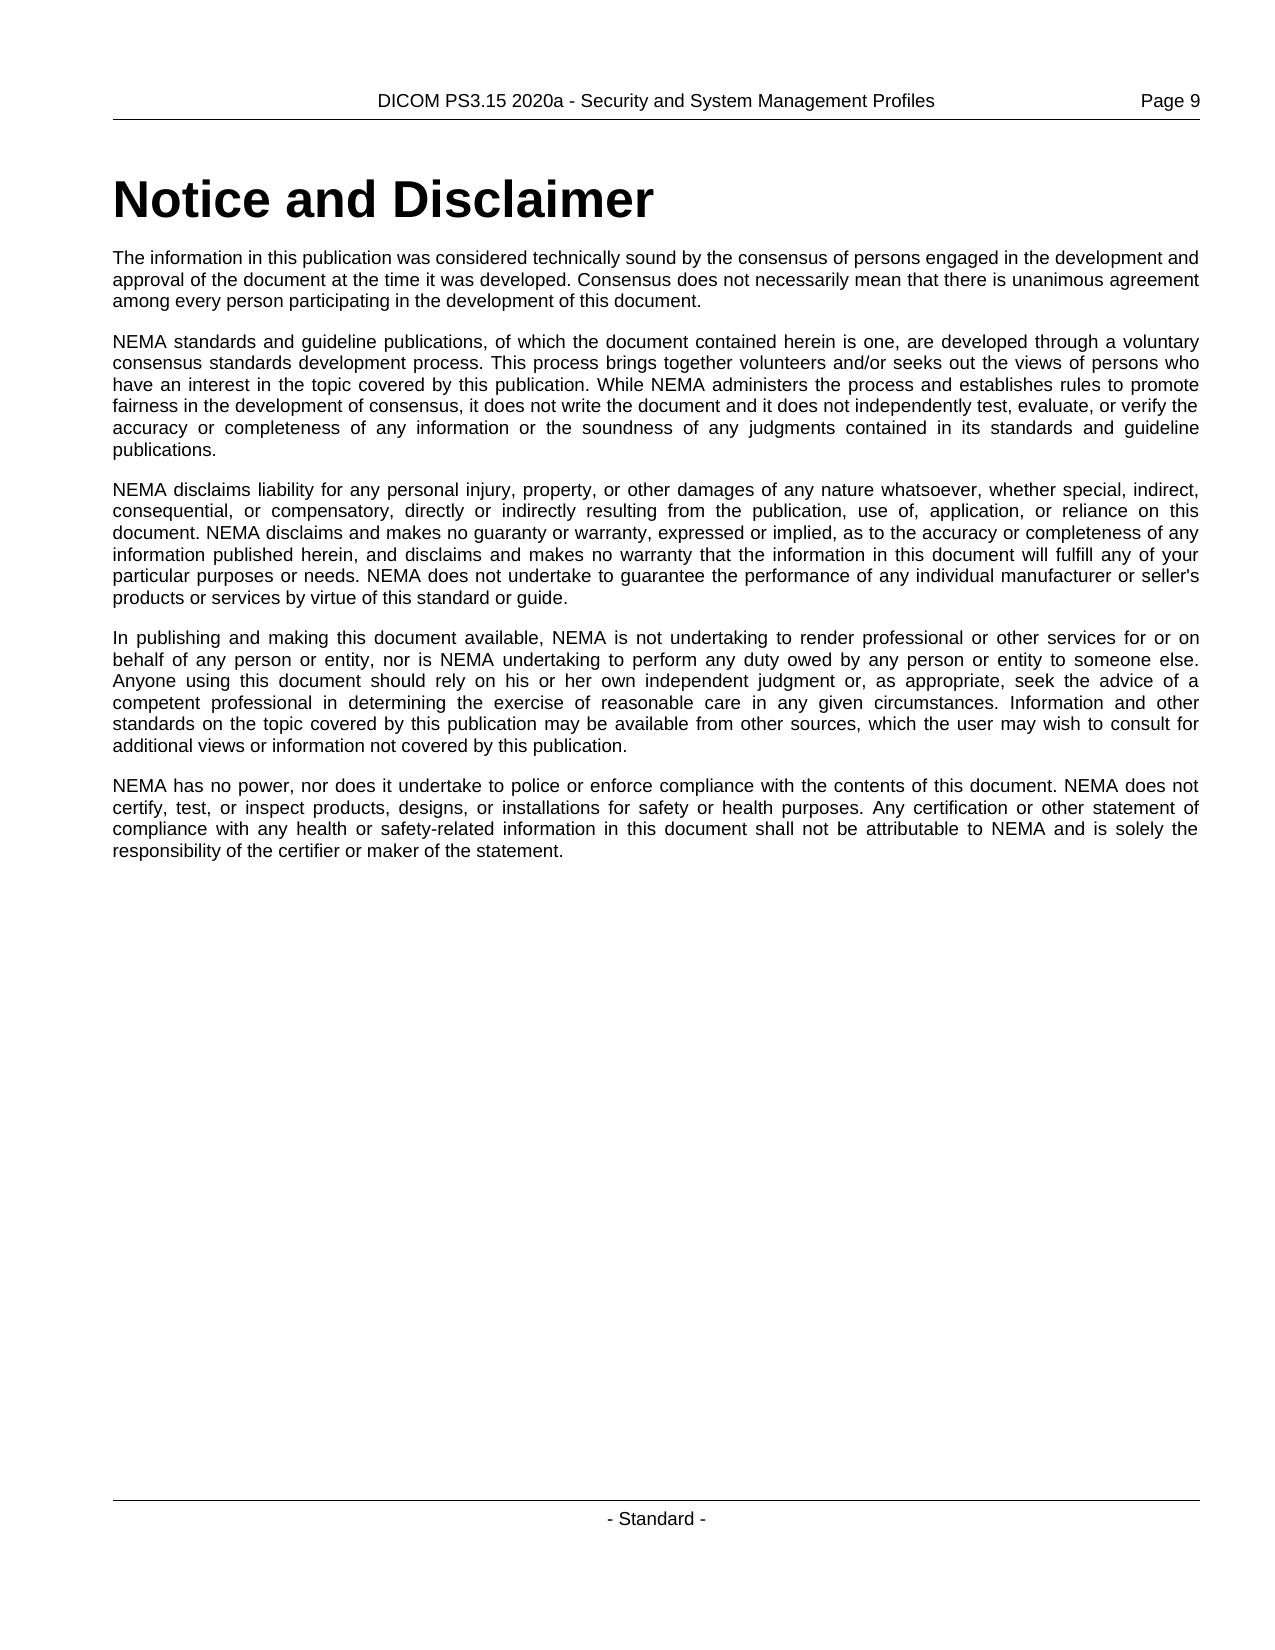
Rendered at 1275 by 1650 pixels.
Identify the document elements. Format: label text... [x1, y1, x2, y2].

text NEMA standards and guideline publications, of which the document contained herein is one, are developed through a voluntary consensus standards development process. This process brings together volunteers and/or seeks out the views of persons who have an interest in the topic covered by this publication. While NEMA administers the process and establishes rules to promote fairness in the development of consensus, it does not write the document and it does not independently test, evaluate, or verify the accuracy or completeness of any information or the soundness of any judgments contained in its standards and guideline publications. [112, 331, 1200, 460]
text NEMA has no power, nor does it undertake to police or enforce compliance with the contents of this document. NEMA does not certify, test, or inspect products, designs, or installations for safety or health purposes. Any certification or other statement of compliance with any health or safety-related information in this document shall not be attributable to NEMA and is solely the responsibility of the certifier or maker of the statement. [112, 775, 1200, 861]
text NEMA disclaims liability for any personal injury, property, or other damages of any nature whatsoever, whether special, indirect, consequential, or compensatory, directly or indirectly resulting from the publication, use of, application, or reliance on this document. NEMA disclaims and makes no guaranty or warranty, expressed or implied, as to the accuracy or completeness of any information published herein, and disclaims and makes no warranty that the information in this document will fulfill any of your particular purposes or needs. NEMA does not undertake to guarantee the performance of any individual manufacturer or seller's products or services by virtue of this standard or guide. [112, 479, 1200, 608]
text In publishing and making this document available, NEMA is not undertaking to render professional or other services for or on behalf of any person or entity, nor is NEMA undertaking to perform any duty owed by any person or entity to someone else. Anyone using this document should rely on his or her own independent judgment or, as appropriate, seek the advice of a competent professional in determining the exercise of reasonable care in any given circumstances. Information and other standards on the topic covered by this publication may be available from other sources, which the user may wish to consult for additional views or information not covered by this publication. [112, 627, 1200, 756]
text The information in this publication was considered technically sound by the consensus of persons engaged in the development and approval of the document at the time it was developed. Consensus does not necessarily mean that there is unanimous agreement among every person participating in the development of this document. [112, 247, 1200, 312]
text Notice and Disclaimer [112, 169, 1200, 228]
